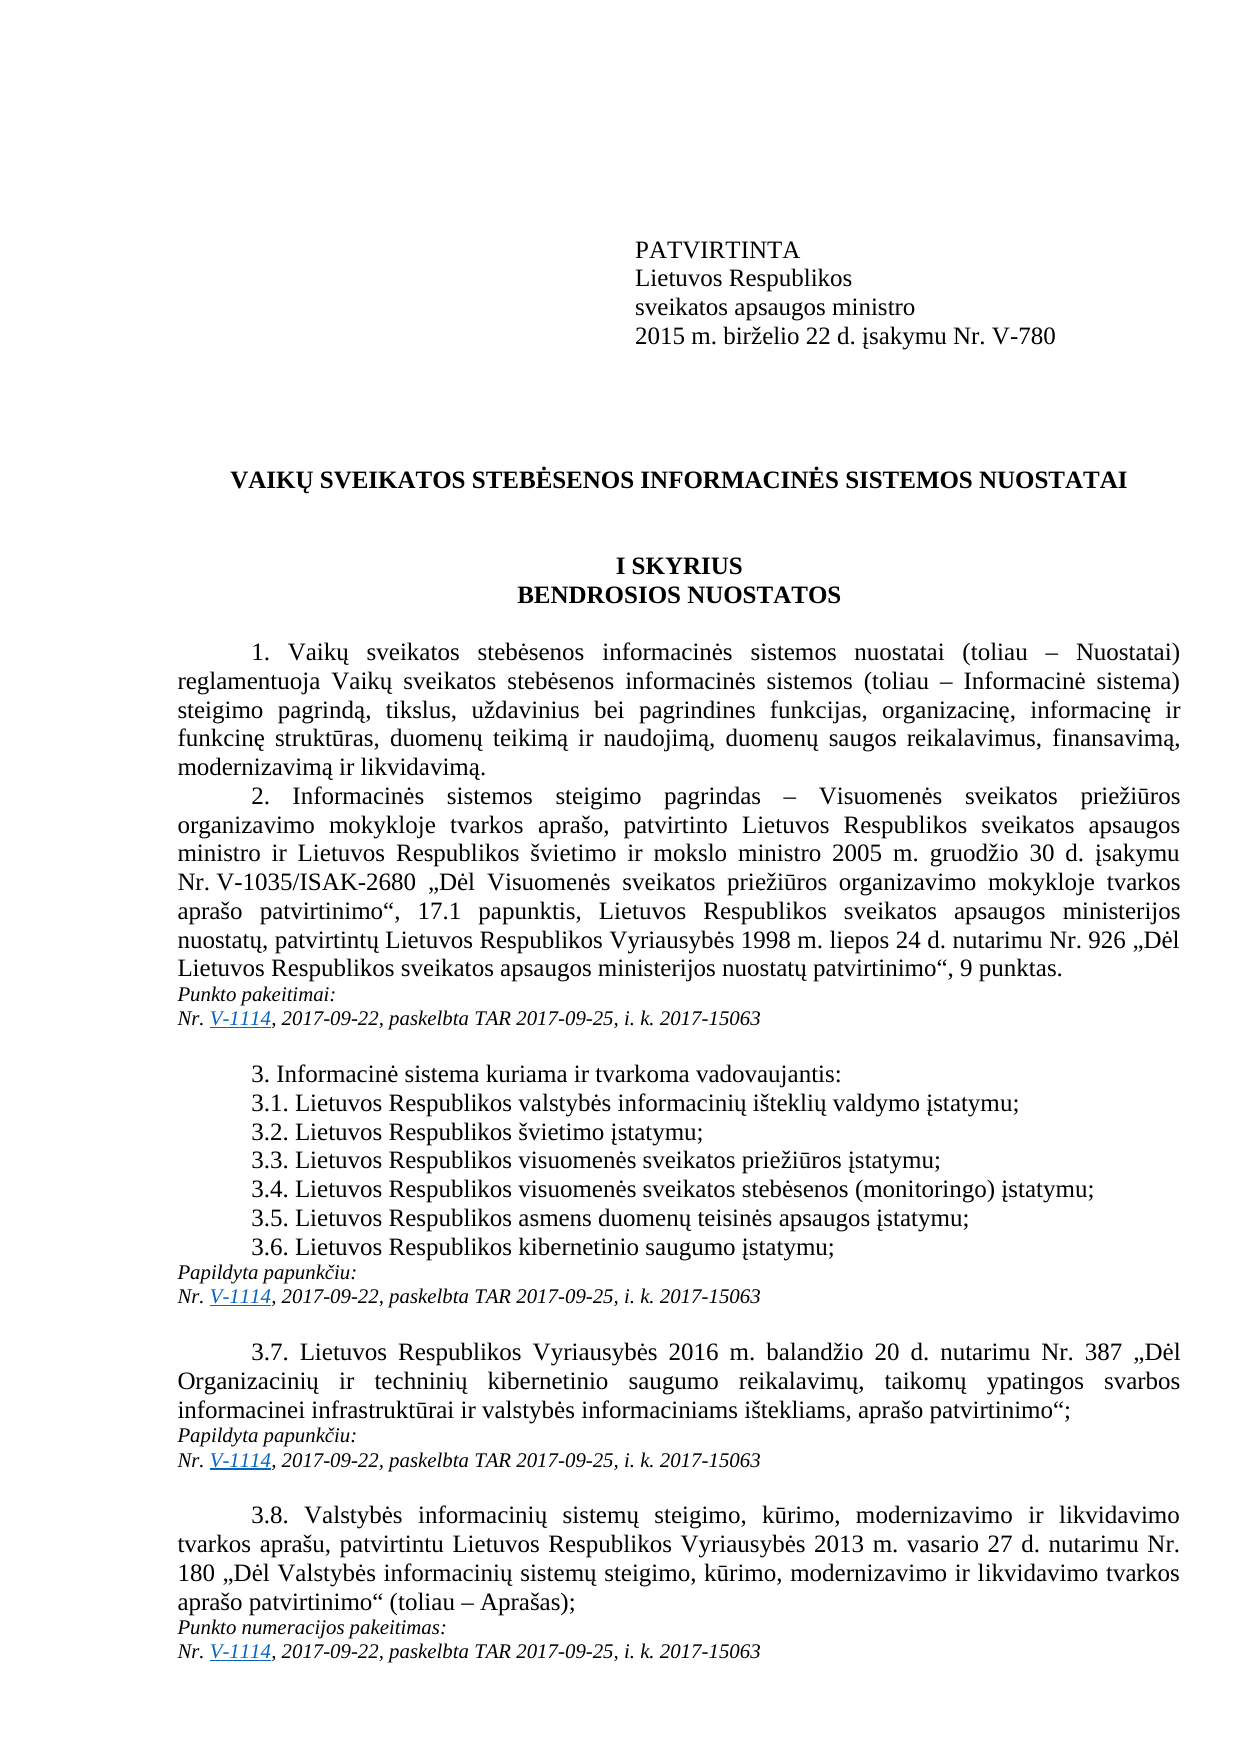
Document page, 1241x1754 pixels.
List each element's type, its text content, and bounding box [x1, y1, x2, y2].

text 1. Vaikų sveikatos stebėsenos informacinės sistemos nuostatai (toliau – Nuostatai) reglamentuoja Vaikų sveikatos stebėsenos informacinės sistemos (toliau – Informacinė sistema) steigimo pagrindą, tikslus, uždavinius bei pagrindines funkcijas, organizacinę, informacinę ir funkcinę struktūras, duomenų teikimą ir naudojimą, duomenų saugos reikalavimus, finansavimą, modernizavimą ir likvidavimą. [177, 637, 1181, 781]
text Papildyta papunkčiu: [177, 1260, 1181, 1284]
text Punkto pakeitimai: [177, 982, 1181, 1006]
text sveikatos apsaugos ministro [635, 292, 1181, 321]
text 3.7. Lietuvos Respublikos Vyriausybės 2016 m. balandžio 20 d. nutarimu Nr. 387 „Dėl Organizacinių ir techninių kibernetinio saugumo reikalavimų, taikomų ypatingos svarbos informacinei infrastruktūrai ir valstybės informaciniams ištekliams, aprašo patvirtinimo“; [177, 1337, 1181, 1423]
text 2015 m. birželio 22 d. įsakymu Nr. V-780 [635, 321, 1181, 350]
text Nr. V-1114, 2017-09-22, paskelbta TAR 2017-09-25, i. k. 2017-15063 [177, 1284, 1181, 1308]
text Nr. V-1114, 2017-09-22, paskelbta TAR 2017-09-25, i. k. 2017-15063 [177, 1639, 1181, 1663]
text 2. Informacinės sistemos steigimo pagrindas – Visuomenės sveikatos priežiūros organizavimo mokykloje tvarkos aprašo, patvirtinto Lietuvos Respublikos sveikatos apsaugos ministro ir Lietuvos Respublikos švietimo ir mokslo ministro 2005 m. gruodžio 30 d. įsakymu Nr. V‑1035/ISAK-2680 „Dėl Visuomenės sveikatos priežiūros organizavimo mokykloje tvarkos aprašo patvirtinimo“, 17.1 papunktis, Lietuvos Respublikos sveikatos apsaugos ministerijos nuostatų, patvirtintų Lietuvos Respublikos Vyriausybės 1998 m. liepos 24 d. nutarimu Nr. 926 „Dėl Lietuvos Respublikos sveikatos apsaugos ministerijos nuostatų patvirtinimo“, 9 punktas. [177, 781, 1181, 982]
text PATVIRTINTA [635, 235, 1181, 263]
text BENDROSIOS NUOSTATOS [177, 580, 1181, 608]
text 3.6. Lietuvos Respublikos kibernetinio saugumo įstatymu; [177, 1232, 1181, 1260]
text VAIKŲ SVEIKATOS STEBĖSENOS INFORMACINĖS SISTEMOS NUOSTATAI [177, 465, 1181, 493]
text Nr. V-1114, 2017-09-22, paskelbta TAR 2017-09-25, i. k. 2017-15063 [177, 1006, 1181, 1030]
text Lietuvos Respublikos [635, 263, 1181, 292]
text 3.8. Valstybės informacinių sistemų steigimo, kūrimo, modernizavimo ir likvidavimo tvarkos aprašu, patvirtintu Lietuvos Respublikos Vyriausybės 2013 m. vasario 27 d. nutarimu Nr. 180 „Dėl Valstybės informacinių sistemų steigimo, kūrimo, modernizavimo ir likvidavimo tvarkos aprašo patvirtinimo“ (toliau – Aprašas); [177, 1500, 1181, 1615]
text Nr. V-1114, 2017-09-22, paskelbta TAR 2017-09-25, i. k. 2017-15063 [177, 1447, 1181, 1472]
text Punkto numeracijos pakeitimas: [177, 1615, 1181, 1639]
text 3.2. Lietuvos Respublikos švietimo įstatymu; [177, 1117, 1181, 1145]
text I SKYRIUS [177, 551, 1181, 580]
text 3.4. Lietuvos Respublikos visuomenės sveikatos stebėsenos (monitoringo) įstatymu; [177, 1174, 1181, 1203]
text Papildyta papunkčiu: [177, 1423, 1181, 1447]
text 3.3. Lietuvos Respublikos visuomenės sveikatos priežiūros įstatymu; [177, 1145, 1181, 1174]
text 3.1. Lietuvos Respublikos valstybės informacinių išteklių valdymo įstatymu; [177, 1088, 1181, 1117]
text 3. Informacinė sistema kuriama ir tvarkoma vadovaujantis: [177, 1059, 1181, 1088]
text 3.5. Lietuvos Respublikos asmens duomenų teisinės apsaugos įstatymu; [177, 1203, 1181, 1232]
